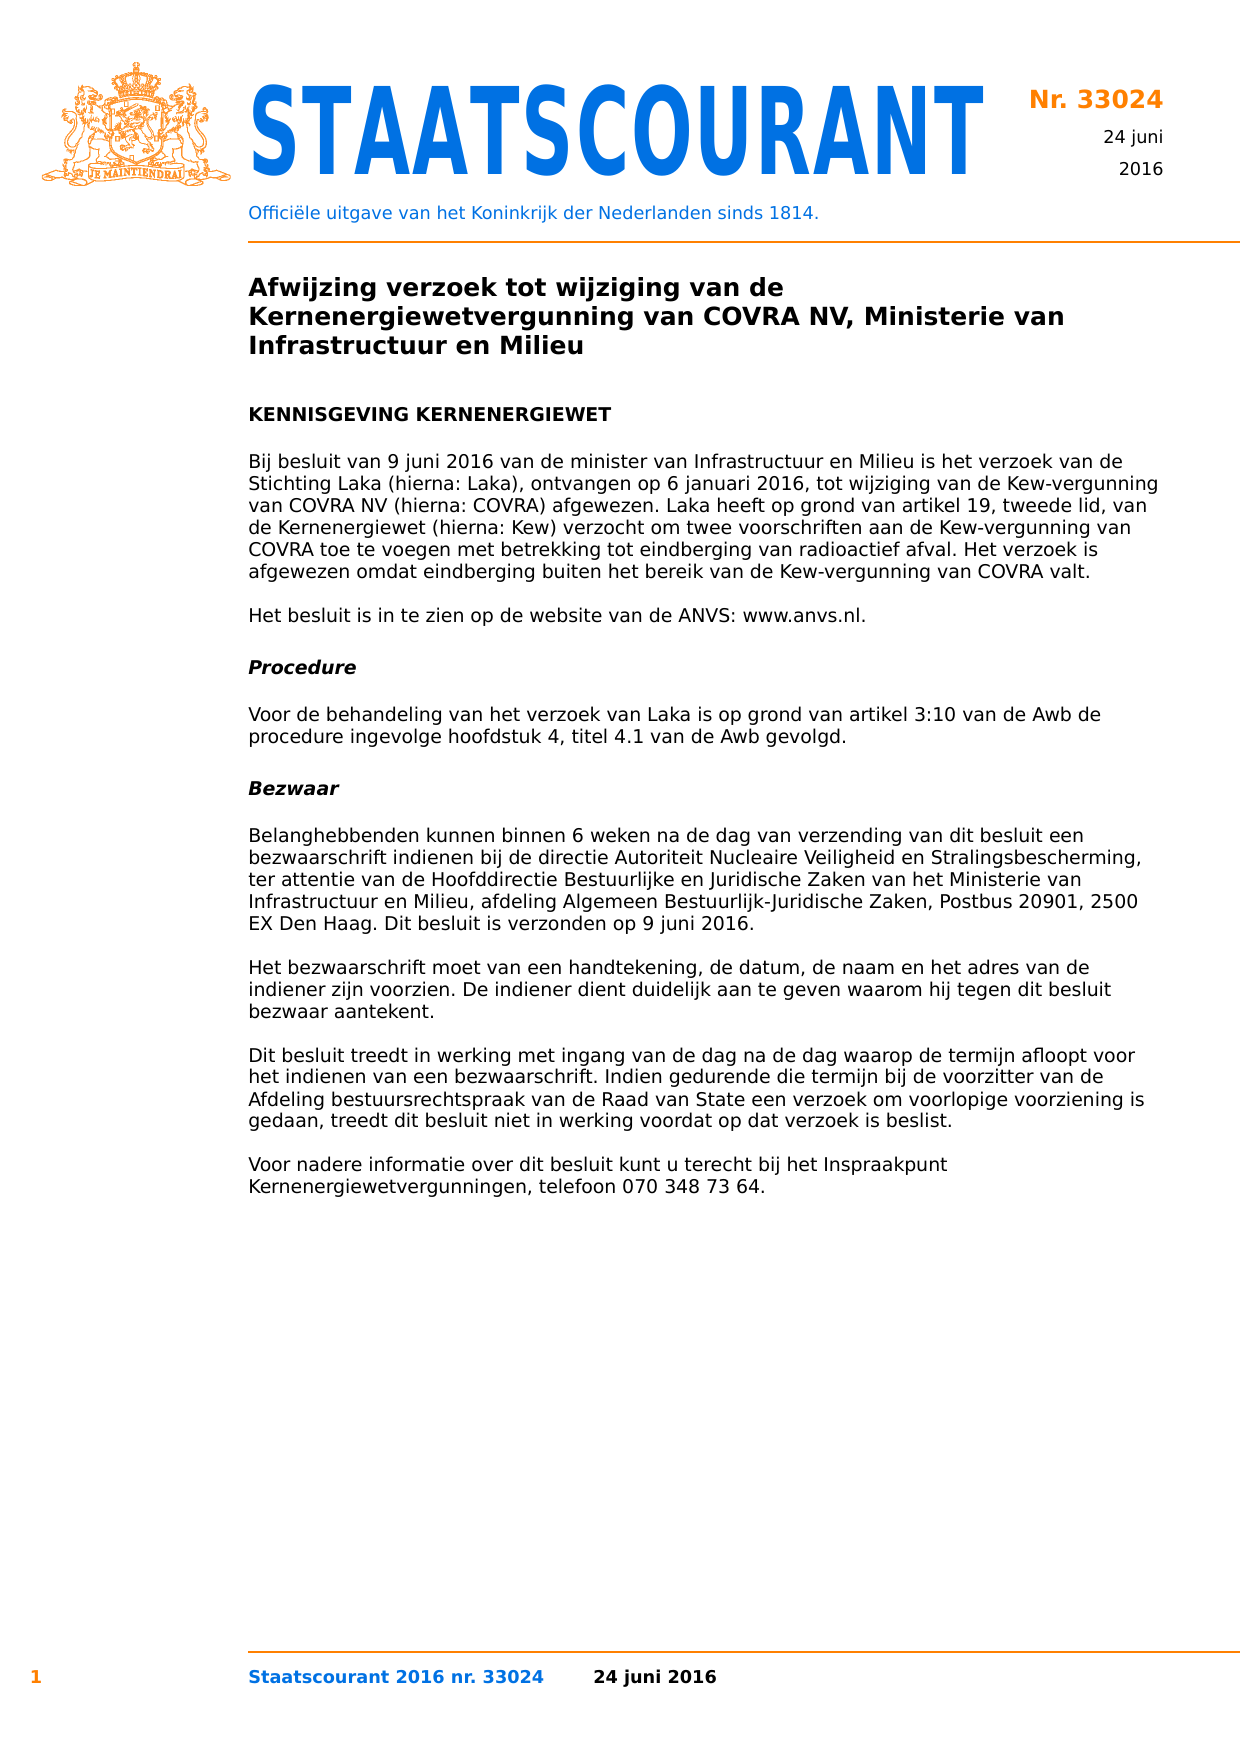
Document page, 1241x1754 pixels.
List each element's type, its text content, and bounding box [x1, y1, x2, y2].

subtitle Bezwaar [248, 778, 1163, 800]
text Dit besluit treedt in werking met ingang van de dag na de dag waarop de termijn afloopt voor het indienen van een bezwaarschrift. Indien gedurende die termijn bij de voorzitter van de Afdeling bestuursrechtspraak van de Raad van State een verzoek om voorlopige voorziening is gedaan, treedt dit besluit niet in werking voordat op dat verzoek is beslist. [248, 1044, 1163, 1132]
text Voor nadere informatie over dit besluit kunt u terecht bij het Inspraakpunt Kernenergiewetvergunningen, telefoon 070 348 73 64. [248, 1154, 1163, 1198]
subtitle Procedure [248, 657, 1163, 679]
table_cell 2016 [998, 153, 1240, 203]
text Belanghebbenden kunnen binnen 6 weken na de dag van verzending van dit besluit een bezwaarschrift indienen bij de directie Autoriteit Nucleaire Veiligheid en Stralingsbescherming, ter attentie van de Hoofddirectie Bestuurlijke en Juridische Zaken van het Ministerie van Infrastructuur en Milieu, afdeling Algemeen Bestuurlijk-Juridische Zaken, Postbus 20901, 2500 EX Den Haag. Dit besluit is verzonden op 9 juni 2016. [248, 825, 1163, 935]
subtitle Afwijzing verzoek tot wijziging van de Kernenergiewetvergunning van COVRA NV, Ministerie van Infrastructuur en Milieu [248, 273, 1163, 361]
table_cell 24 juni [998, 121, 1240, 153]
text Voor de behandeling van het verzoek van Laka is op grond van artikel 3:10 van de Awb de procedure ingevolge hoofdstuk 4, titel 4.1 van de Awb gevolgd. [248, 704, 1163, 748]
table_header Nr. 33024 [998, 62, 1240, 121]
text Bij besluit van 9 juni 2016 van de minister van Infrastructuur en Milieu is het verzoek van de Stichting Laka (hierna: Laka), ontvangen op 6 januari 2016, tot wijziging van de Kew-vergunning van COVRA NV (hierna: COVRA) afgewezen. Laka heeft op grond van artikel 19, tweede lid, van de Kernenergiewet (hierna: Kew) verzocht om twee voorschriften aan de Kew-vergunning van COVRA toe te voegen met betrekking tot eindberging van radioactief afval. Het verzoek is afgewezen omdat eindberging buiten het bereik van de Kew-vergunning van COVRA valt. [248, 451, 1163, 583]
subtitle KENNISGEVING KERNENERGIEWET [248, 404, 1163, 426]
table_cell Officiële uitgave van het Koninkrijk der Nederlanden sinds 1814. [248, 203, 1240, 241]
text Het bezwaarschrift moet van een handtekening, de datum, de naam en het adres van de indiener zijn voorzien. De indiener dient duidelijk aan te geven waarom hij tegen dit besluit bezwaar aantekent. [248, 957, 1163, 1023]
picture [41, 62, 231, 186]
table_header [25, 62, 248, 241]
table_header STAATSCOURANT [248, 62, 998, 203]
text Het besluit is in te zien op de website van de ANVS: www.anvs.nl. [248, 605, 1163, 627]
